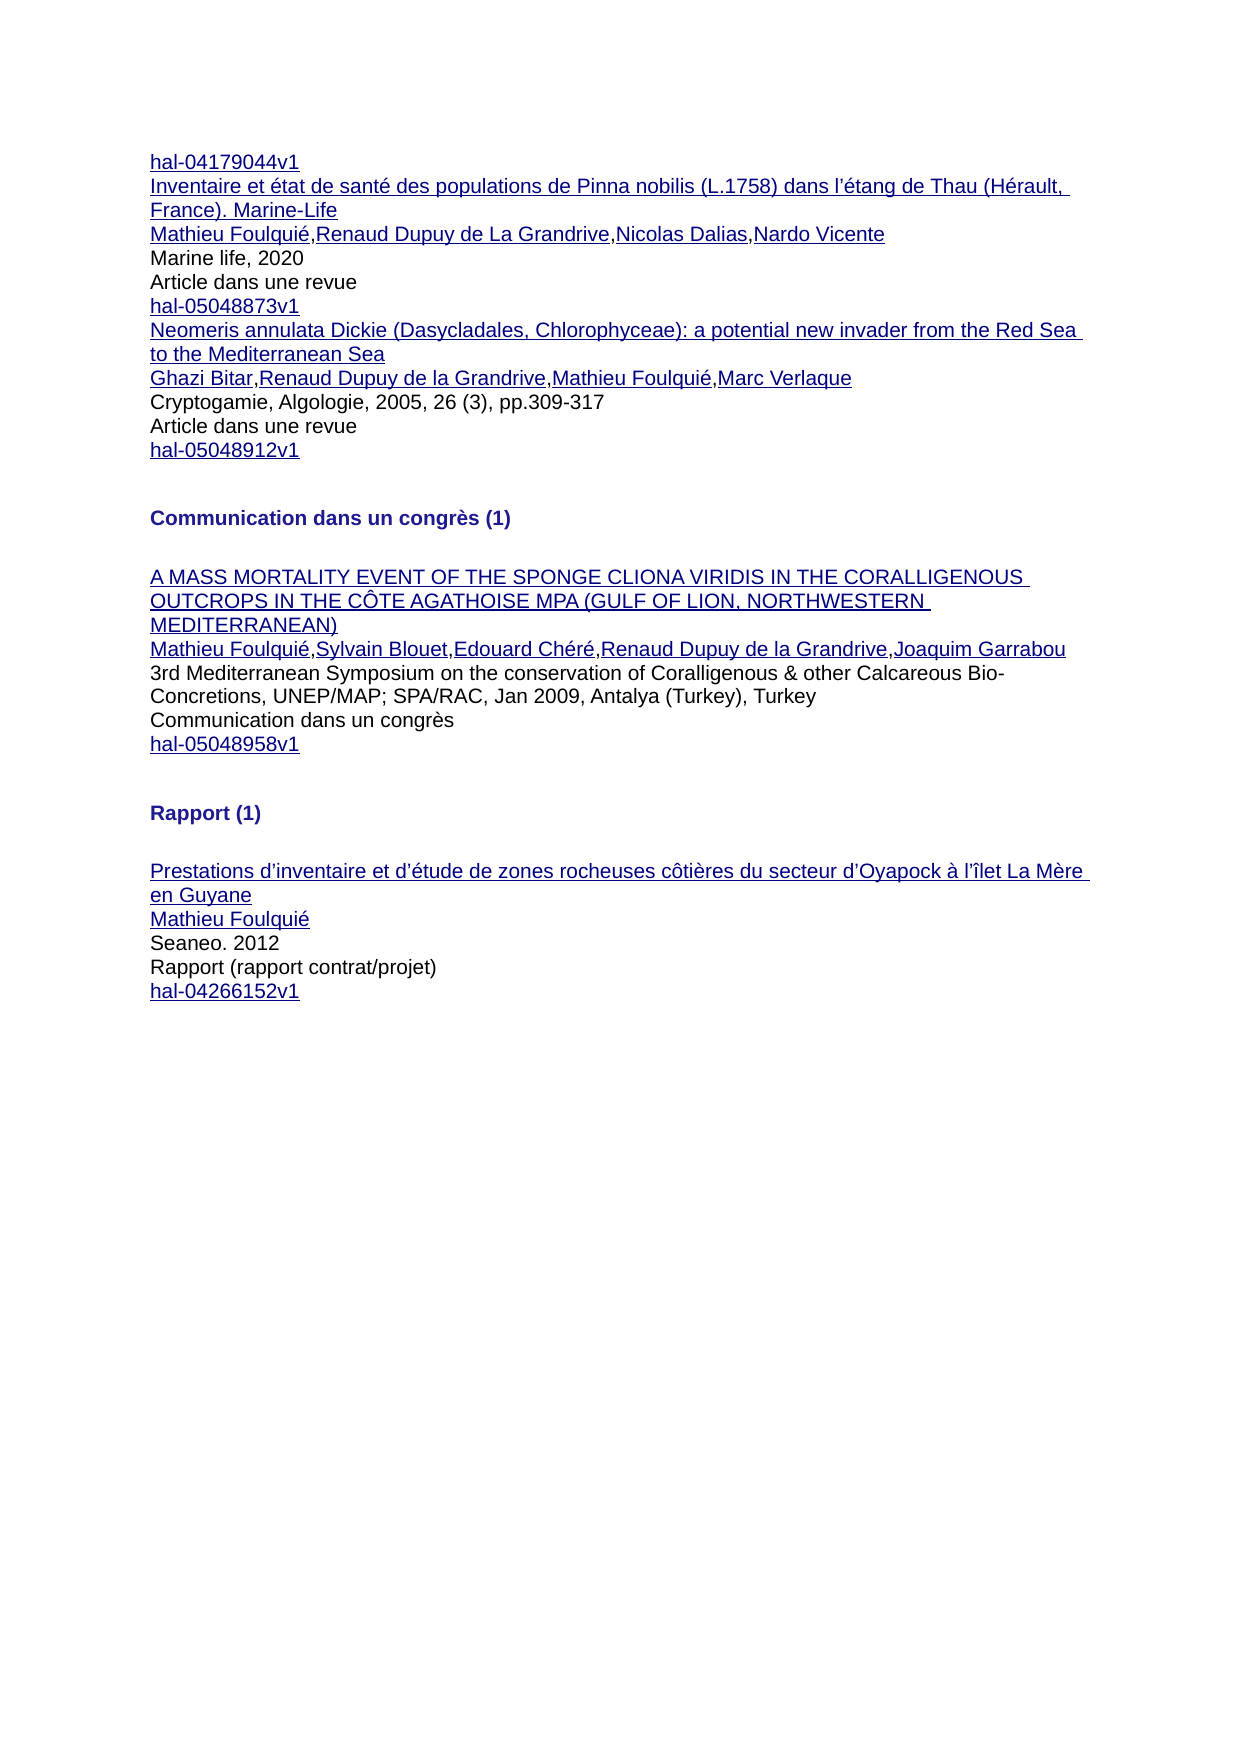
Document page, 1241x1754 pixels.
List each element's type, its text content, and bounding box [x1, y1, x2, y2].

table_cell hal-04179044v1 [150, 150, 1090, 174]
table_header Prestations d’inventaire et d’étude de zones rocheuses côtières du secteur d’Oyapock à l’îlet La Mère [150, 859, 1090, 880]
table_cell Neomeris annulata Dickie (Dasycladales, Chlorophyceae): a potential new invader from the Red Sea to the Mediterranean Sea Ghazi Bitar,Renaud Dupuy de la Grandrive,Mathieu Foulquié,Marc Verlaque Cryptogamie, Algologie, 2005, 26 (3), pp.309-317 Article dans une revue hal-05048912v1 [150, 318, 1090, 461]
subtitle Rapport (1) [150, 801, 1090, 825]
table_header A MASS MORTALITY EVENT OF THE SPONGE CLIONA VIRIDIS IN THE CORALLIGENOUS OUTCROPS IN THE CÔTE AGATHOISE MPA (GULF OF LION, NORTHWESTERN MEDITERRANEAN) Mathieu Foulquié,Sylvain Blouet,Edouard Chéré,Renaud Dupuy de la Grandrive,Joaquim Garrabou 3rd Mediterranean Symposium on the conservation of Coralligenous & other Calcareous Bio-Concretions, UNEP/MAP; SPA/RAC, Jan 2009, Antalya (Turkey), Turkey Communication dans un congrès hal-05048958v1 [150, 565, 1090, 756]
table_cell Inventaire et état de santé des populations de Pinna nobilis (L.1758) dans l’étang de Thau (Hérault, France). Marine-Life Mathieu Foulquié,Renaud Dupuy de La Grandrive,Nicolas Dalias,Nardo Vicente Marine life, 2020 Article dans une revue hal-05048873v1 [150, 174, 1090, 318]
table_header en Guyane Mathieu Foulquié Seaneo. 2012 Rapport (rapport contrat/projet) hal-04266152v1 [150, 881, 1090, 1003]
subtitle Communication dans un congrès (1) [150, 506, 1090, 530]
